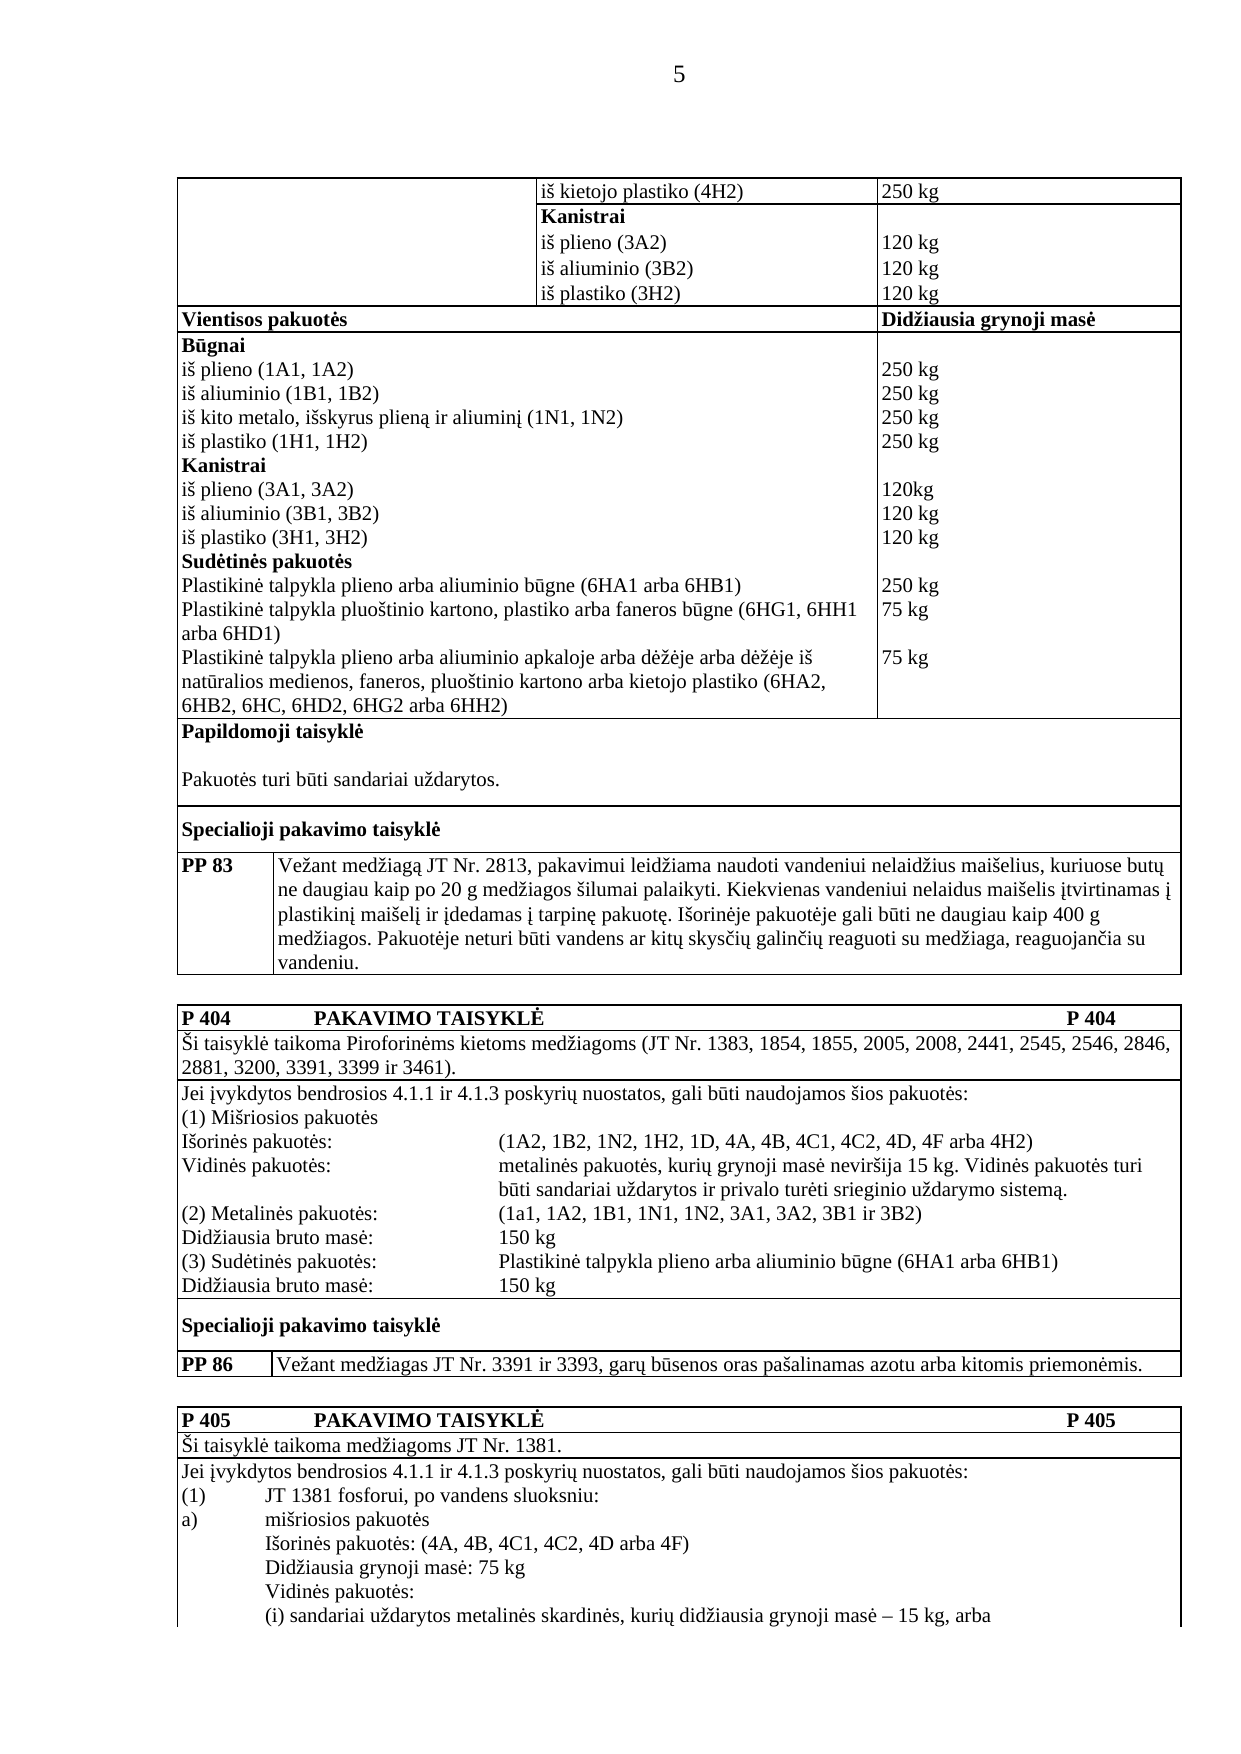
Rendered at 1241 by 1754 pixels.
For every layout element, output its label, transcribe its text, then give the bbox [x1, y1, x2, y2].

table_cell 120 kg [878, 280, 1180, 305]
table_cell [256, 1555, 261, 1579]
table_cell iš plastiko (3H2) [537, 280, 877, 305]
table_cell Vidinės pakuotės: [178, 1153, 494, 1201]
table_cell a) [256, 1507, 261, 1531]
table_cell [178, 179, 536, 305]
table_cell [256, 1603, 261, 1627]
table_cell (1) [256, 1483, 261, 1507]
table_cell [256, 1579, 261, 1603]
table_cell [494, 1105, 498, 1129]
table_cell PP 83 [178, 853, 273, 974]
table_cell 120 kg [878, 254, 1180, 280]
table_cell iš aliuminio (3B2) [537, 254, 877, 280]
table_cell Papildomoji taisyklė Pakuotės turi būti sandariai uždarytos. [178, 719, 1180, 805]
table_cell 75 kg [878, 645, 1180, 717]
table_cell 120 kg [878, 229, 1180, 254]
table_cell [256, 1531, 261, 1555]
table_cell 75 kg [878, 597, 1180, 645]
table_cell Specialioji pakavimo taisyklė [178, 1299, 1180, 1350]
table_cell iš plieno (3A2) [537, 229, 877, 254]
table_cell Specialioji pakavimo taisyklė [178, 807, 1180, 852]
